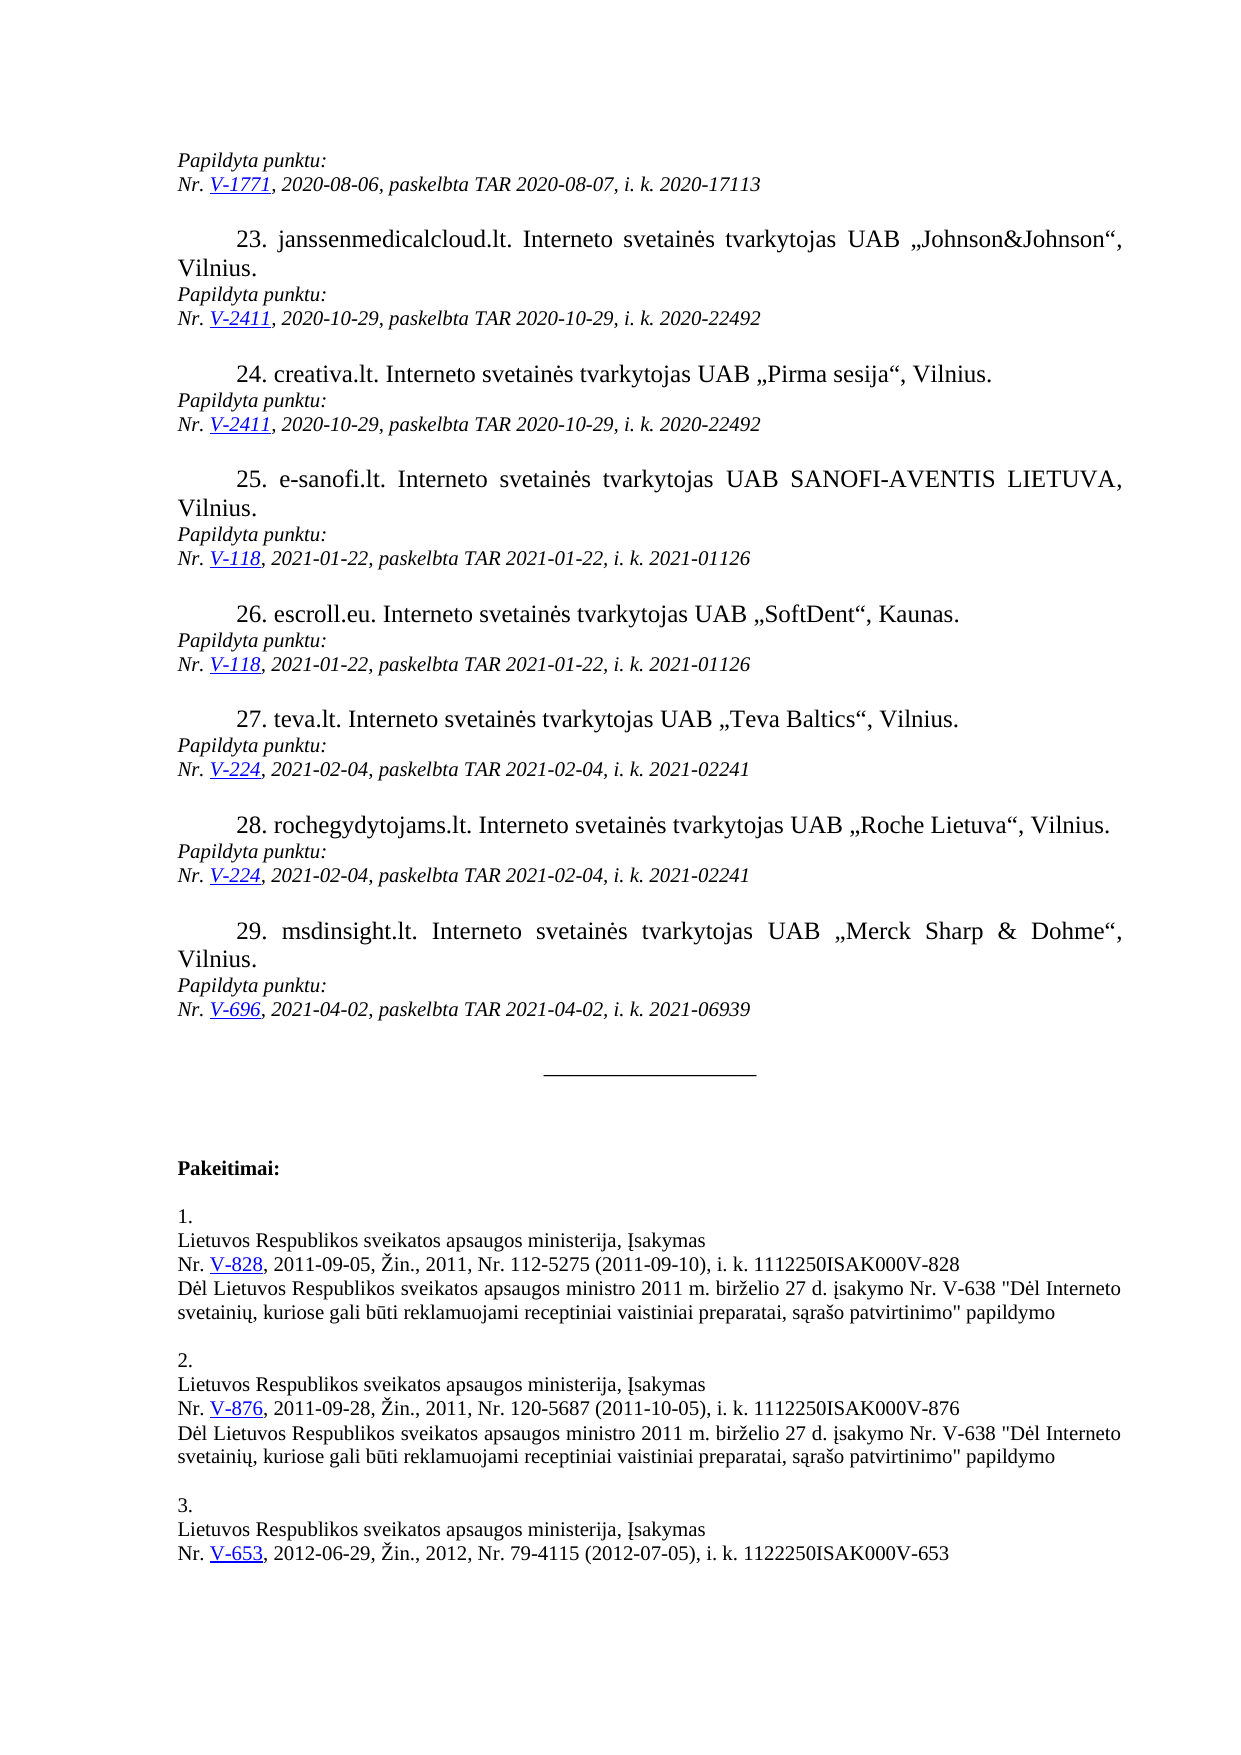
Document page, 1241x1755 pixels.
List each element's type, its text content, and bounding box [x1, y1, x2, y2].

text Lietuvos Respublikos sveikatos apsaugos ministerija, Įsakymas [177, 1517, 1122, 1541]
text Lietuvos Respublikos sveikatos apsaugos ministerija, Įsakymas [177, 1372, 1122, 1396]
text 28. rochegydytojams.lt. Interneto svetainės tvarkytojas UAB „Roche Lietuva“, Vilnius. [177, 810, 1122, 839]
text Papildyta punktu: [177, 839, 1122, 863]
text Nr. V-653, 2012-06-29, Žin., 2012, Nr. 79-4115 (2012-07-05), i. k. 1122250ISAK000V-653 [177, 1541, 1122, 1565]
text Papildyta punktu: [177, 148, 1122, 172]
text Pakeitimai: [177, 1156, 1122, 1180]
text Papildyta punktu: [177, 388, 1122, 412]
text 27. teva.lt. Interneto svetainės tvarkytojas UAB „Teva Baltics“, Vilnius. [177, 704, 1122, 733]
text Papildyta punktu: [177, 628, 1122, 652]
text Nr. V-118, 2021-01-22, paskelbta TAR 2021-01-22, i. k. 2021-01126 [177, 652, 1122, 676]
text Nr. V-118, 2021-01-22, paskelbta TAR 2021-01-22, i. k. 2021-01126 [177, 546, 1122, 570]
text Lietuvos Respublikos sveikatos apsaugos ministerija, Įsakymas [177, 1228, 1122, 1252]
text Nr. V-2411, 2020-10-29, paskelbta TAR 2020-10-29, i. k. 2020-22492 [177, 412, 1122, 436]
text Dėl Lietuvos Respublikos sveikatos apsaugos ministro 2011 m. birželio 27 d. įsakymo Nr. V-638 "Dėl Interneto svetainių, kuriose gali būti reklamuojami receptiniai vaistiniai preparatai, sąrašo patvirtinimo" papildymo [177, 1276, 1122, 1324]
text Nr. V-2411, 2020-10-29, paskelbta TAR 2020-10-29, i. k. 2020-22492 [177, 306, 1122, 330]
text Nr. V-224, 2021-02-04, paskelbta TAR 2021-02-04, i. k. 2021-02241 [177, 757, 1122, 781]
text Nr. V-696, 2021-04-02, paskelbta TAR 2021-04-02, i. k. 2021-06939 [177, 997, 1122, 1021]
text 29. msdinsight.lt. Interneto svetainės tvarkytojas UAB „Merck Sharp & Dohme“, Vilnius. [177, 916, 1122, 973]
text _________________ [177, 1050, 1122, 1079]
text Papildyta punktu: [177, 733, 1122, 757]
text 2. [177, 1348, 1122, 1372]
text 25. e-sanofi.lt. Interneto svetainės tvarkytojas UAB SANOFI-AVENTIS LIETUVA, Vilnius. [177, 464, 1122, 522]
text Nr. V-1771, 2020-08-06, paskelbta TAR 2020-08-07, i. k. 2020-17113 [177, 172, 1122, 196]
text Papildyta punktu: [177, 282, 1122, 306]
text 3. [177, 1493, 1122, 1517]
text 24. creativa.lt. Interneto svetainės tvarkytojas UAB „Pirma sesija“, Vilnius. [177, 359, 1122, 388]
text 1. [177, 1204, 1122, 1228]
text Nr. V-828, 2011-09-05, Žin., 2011, Nr. 112-5275 (2011-09-10), i. k. 1112250ISAK000V-828 [177, 1252, 1122, 1276]
text Nr. V-224, 2021-02-04, paskelbta TAR 2021-02-04, i. k. 2021-02241 [177, 863, 1122, 887]
text Papildyta punktu: [177, 973, 1122, 997]
text Nr. V-876, 2011-09-28, Žin., 2011, Nr. 120-5687 (2011-10-05), i. k. 1112250ISAK000V-876 [177, 1396, 1122, 1420]
text Papildyta punktu: [177, 522, 1122, 546]
text 26. escroll.eu. Interneto svetainės tvarkytojas UAB „SoftDent“, Kaunas. [177, 599, 1122, 628]
text Dėl Lietuvos Respublikos sveikatos apsaugos ministro 2011 m. birželio 27 d. įsakymo Nr. V-638 "Dėl Interneto svetainių, kuriose gali būti reklamuojami receptiniai vaistiniai preparatai, sąrašo patvirtinimo" papildymo [177, 1420, 1122, 1468]
text 23. janssenmedicalcloud.lt. Interneto svetainės tvarkytojas UAB „Johnson&Johnson“, Vilnius. [177, 224, 1122, 282]
